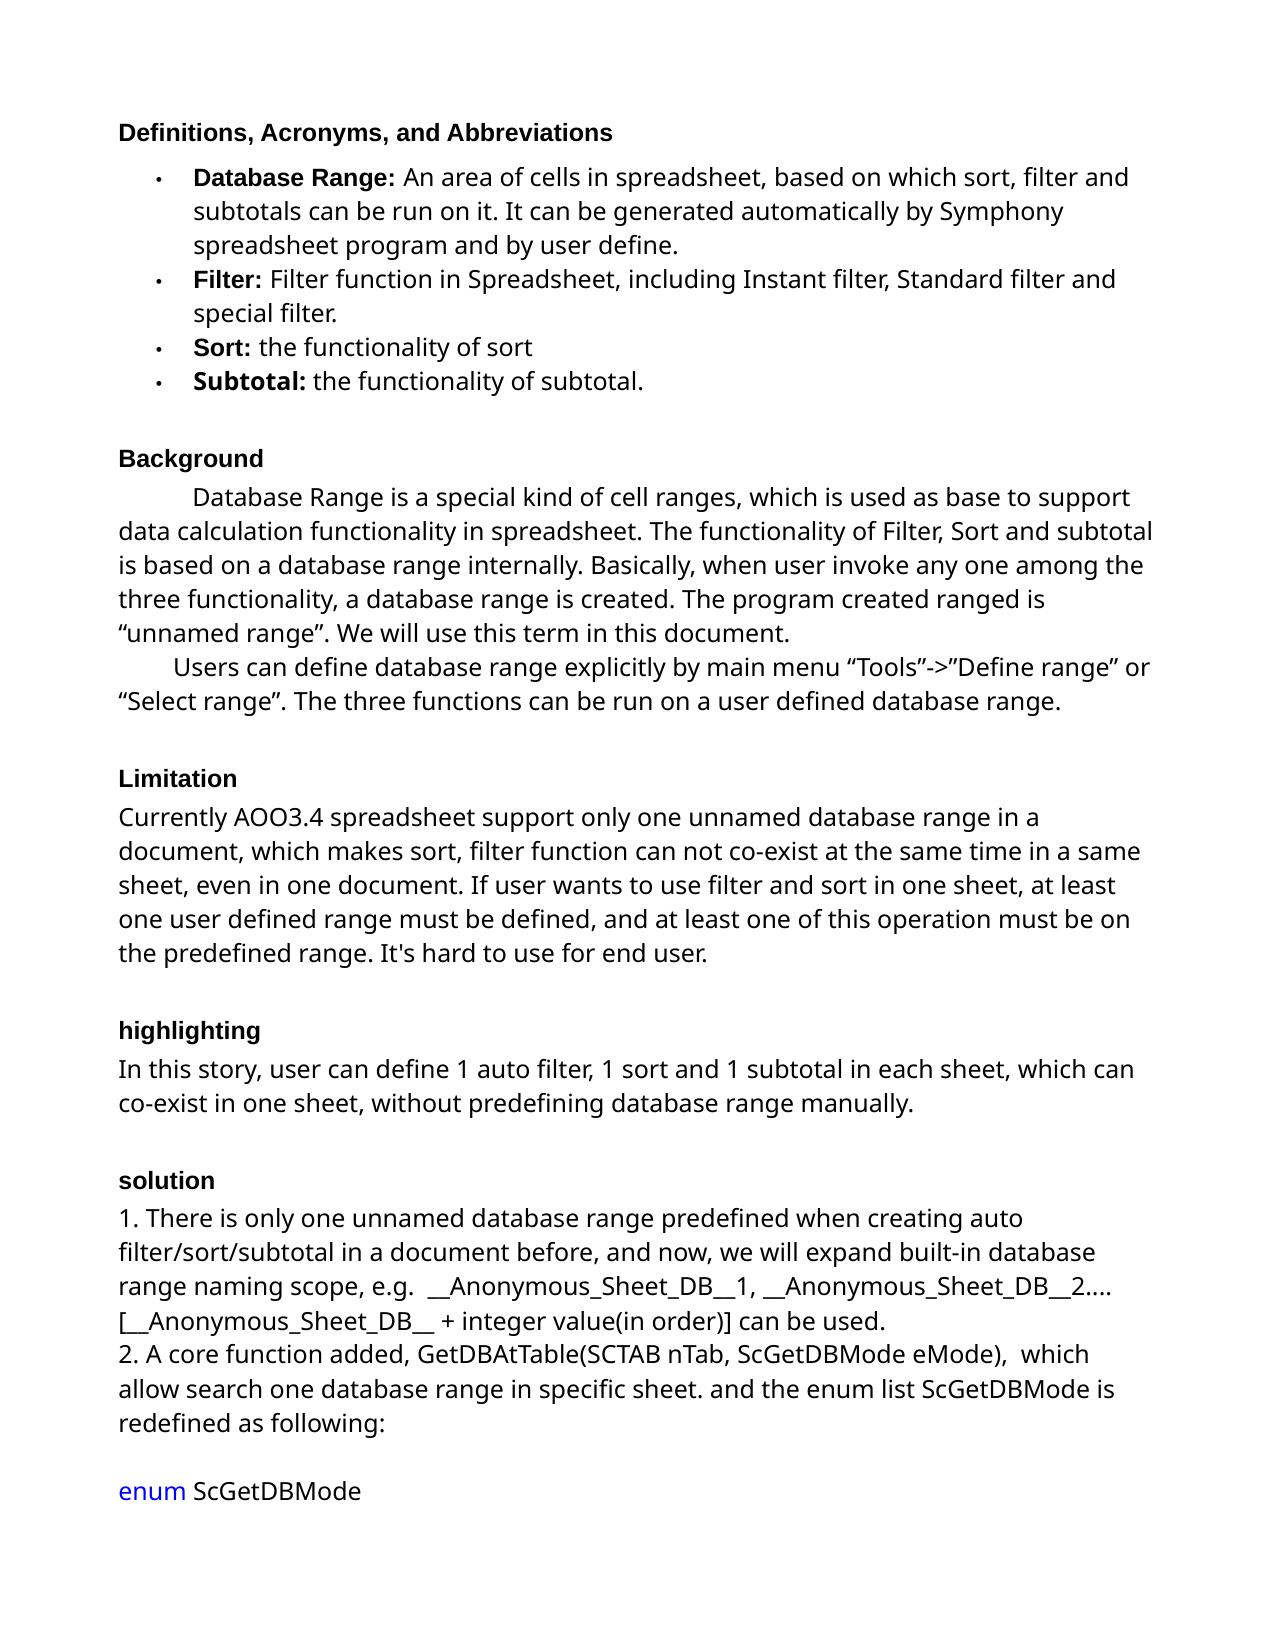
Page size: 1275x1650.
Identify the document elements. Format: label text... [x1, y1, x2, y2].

text 1. There is only one unnamed database range predefined when creating auto filter/sort/subtotal in a document before, and now, we will expand built-in database range naming scope, e.g. __Anonymous_Sheet_DB__1, __Anonymous_Sheet_DB__2.... [__Anonymous_Sheet_DB__ + integer value(in order)] can be used. [118, 1201, 1157, 1337]
subtitle Background [118, 444, 1157, 473]
subtitle solution [118, 1166, 1157, 1195]
text In this story, user can define 1 auto filter, 1 sort and 1 subtotal in each sheet, which can co-exist in one sheet, without predefining database range manually. [118, 1051, 1157, 1119]
subtitle highlighting [118, 1016, 1157, 1045]
list Filter: Filter function in Spreadsheet, including Instant filter, Standard filter and special filter. [156, 262, 1157, 330]
list Database Range: An area of cells in spreadsheet, based on which sort, filter and subtotals can be run on it. It can be generated automatically by Symphony spreadsheet program and by user define. [156, 159, 1157, 262]
list Sort: the functionality of sort [156, 330, 1157, 364]
subtitle Limitation [118, 764, 1157, 793]
text 2. A core function added, GetDBAtTable(SCTAB nTab, ScGetDBMode eMode), which allow search one database range in specific sheet. and the enum list ScGetDBMode is redefined as following: [118, 1337, 1157, 1439]
text Currently AOO3.4 spreadsheet support only one unnamed database range in a document, which makes sort, filter function can not co-exist at the same time in a same sheet, even in one document. If user wants to use filter and sort in one sheet, at least one user defined range must be defined, and at least one of this operation must be on the predefined range. It's hard to use for end user. [118, 799, 1157, 970]
subtitle Definitions, Acronyms, and Abbreviations [118, 118, 1157, 147]
text Database Range is a special kind of cell ranges, which is used as base to support data calculation functionality in spreadsheet. The functionality of Filter, Sort and subtotal is based on a database range internally. Basically, when user invoke any one among the three functionality, a database range is created. The program created ranged is “unnamed range”. We will use this term in this document. [118, 479, 1157, 650]
list Subtotal: the functionality of subtotal. [156, 364, 1157, 398]
subtitle Users can define database range explicitly by main menu “Tools”->”Define range” or “Select range”. The three functions can be run on a user defined database range. [118, 650, 1157, 718]
text enum ScGetDBMode [118, 1473, 1157, 1507]
